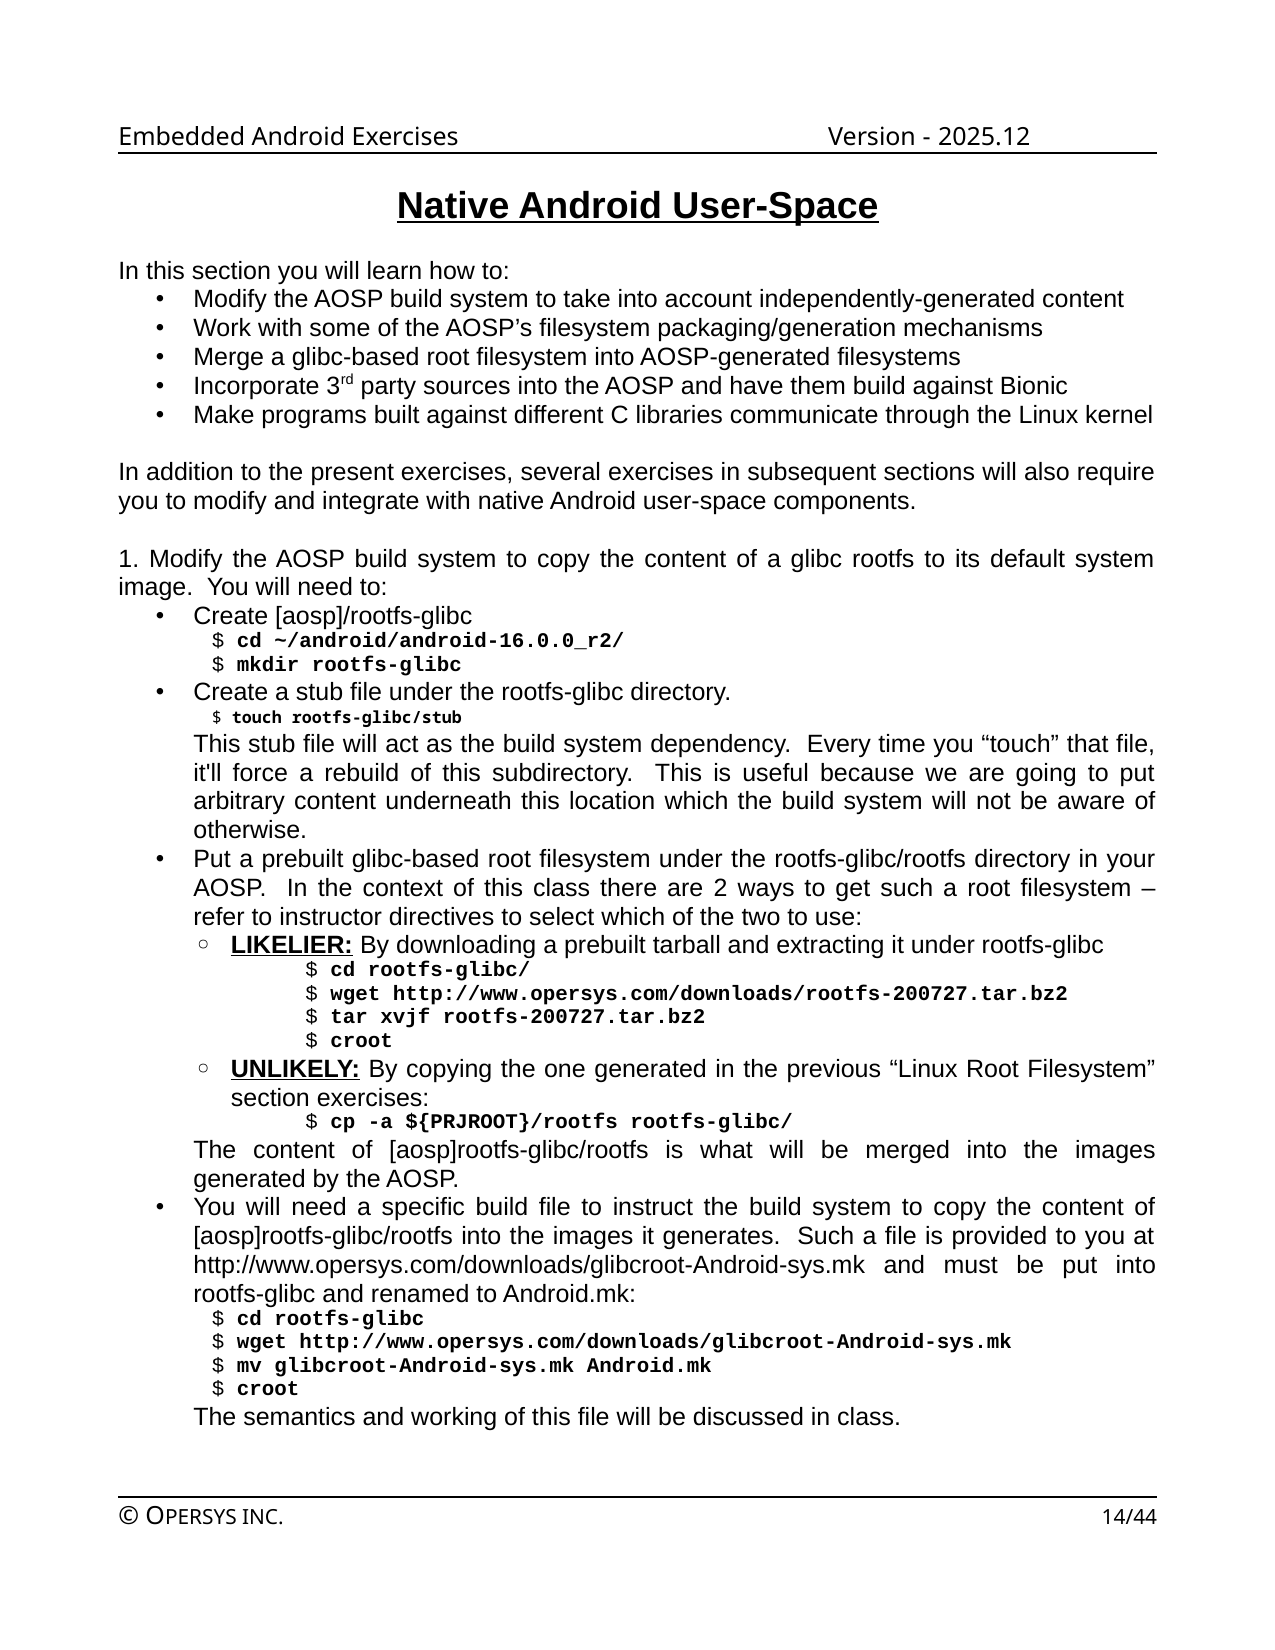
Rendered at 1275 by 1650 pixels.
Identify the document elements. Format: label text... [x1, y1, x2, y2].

text $ mkdir rootfs-glibc [212, 654, 1157, 677]
list Modify the AOSP build system to take into account independently-generated content [156, 284, 1157, 313]
list Create [aosp]/rootfs-glibc [156, 601, 1157, 630]
text In addition to the present exercises, several exercises in subsequent sections will also require you to modify and integrate with native Android user-space components. [118, 457, 1157, 515]
text $ wget http://www.opersys.com/downloads/glibcroot-Android-sys.mk [212, 1331, 1157, 1355]
list Make programs built against different C libraries communicate through the Linux kernel [156, 400, 1157, 429]
list Create a stub file under the rootfs-glibc directory. [156, 677, 1157, 706]
text In this section you will learn how to: [118, 256, 1157, 284]
list Incorporate 3rd party sources into the AOSP and have them build against Bionic [156, 371, 1157, 400]
text $ croot [305, 1030, 1157, 1054]
list Merge a glibc-based root filesystem into AOSP-generated filesystems [156, 342, 1157, 371]
text Native Android User-Space [118, 184, 1157, 227]
text $ touch rootfs-glibc/stub [212, 706, 1157, 729]
text The content of [aosp]rootfs-glibc/rootfs is what will be merged into the images generated by the AOSP. [193, 1135, 1157, 1192]
text $ croot [212, 1378, 1157, 1402]
list UNLIKELY: By copying the one generated in the previous “Linux Root Filesystem” section exercises: [193, 1054, 1157, 1111]
text $ cd rootfs-glibc [212, 1307, 1157, 1331]
text $ tar xvjf rootfs-200727.tar.bz2 [305, 1006, 1157, 1030]
text 1. Modify the AOSP build system to copy the content of a glibc rootfs to its default system image. You will need to: [118, 544, 1157, 601]
list LIKELIER: By downloading a prebuilt tarball and extracting it under rootfs-glibc [193, 930, 1157, 959]
list Put a prebuilt glibc-based root filesystem under the rootfs-glibc/rootfs directory in your AOSP. In the context of this class there are 2 ways to get such a root filesystem – refer to instructor directives to select which of the two to use: [156, 844, 1157, 930]
text $ cd ~/android/android-16.0.0_r2/ [212, 630, 1157, 654]
text The semantics and working of this file will be discussed in class. [193, 1402, 1157, 1431]
text $ cp -a ${PRJROOT}/rootfs rootfs-glibc/ [305, 1111, 1157, 1135]
text $ cd rootfs-glibc/ [305, 959, 1157, 983]
text $ mv glibcroot-Android-sys.mk Android.mk [212, 1355, 1157, 1378]
list You will need a specific build file to instruct the build system to copy the content of [aosp]rootfs-glibc/rootfs into the images it generates. Such a file is provided to you at http://www.opersys.com/downloads/glibcroot-Android-sys.mk and must be put into rootfs-glibc and renamed to Android.mk: [156, 1192, 1157, 1307]
text $ wget http://www.opersys.com/downloads/rootfs-200727.tar.bz2 [305, 983, 1157, 1006]
text This stub file will act as the build system dependency. Every time you “touch” that file, it'll force a rebuild of this subdirectory. This is useful because we are going to put arbitrary content underneath this location which the build system will not be aware of otherwise. [193, 729, 1157, 844]
list Work with some of the AOSP’s filesystem packaging/generation mechanisms [156, 313, 1157, 342]
